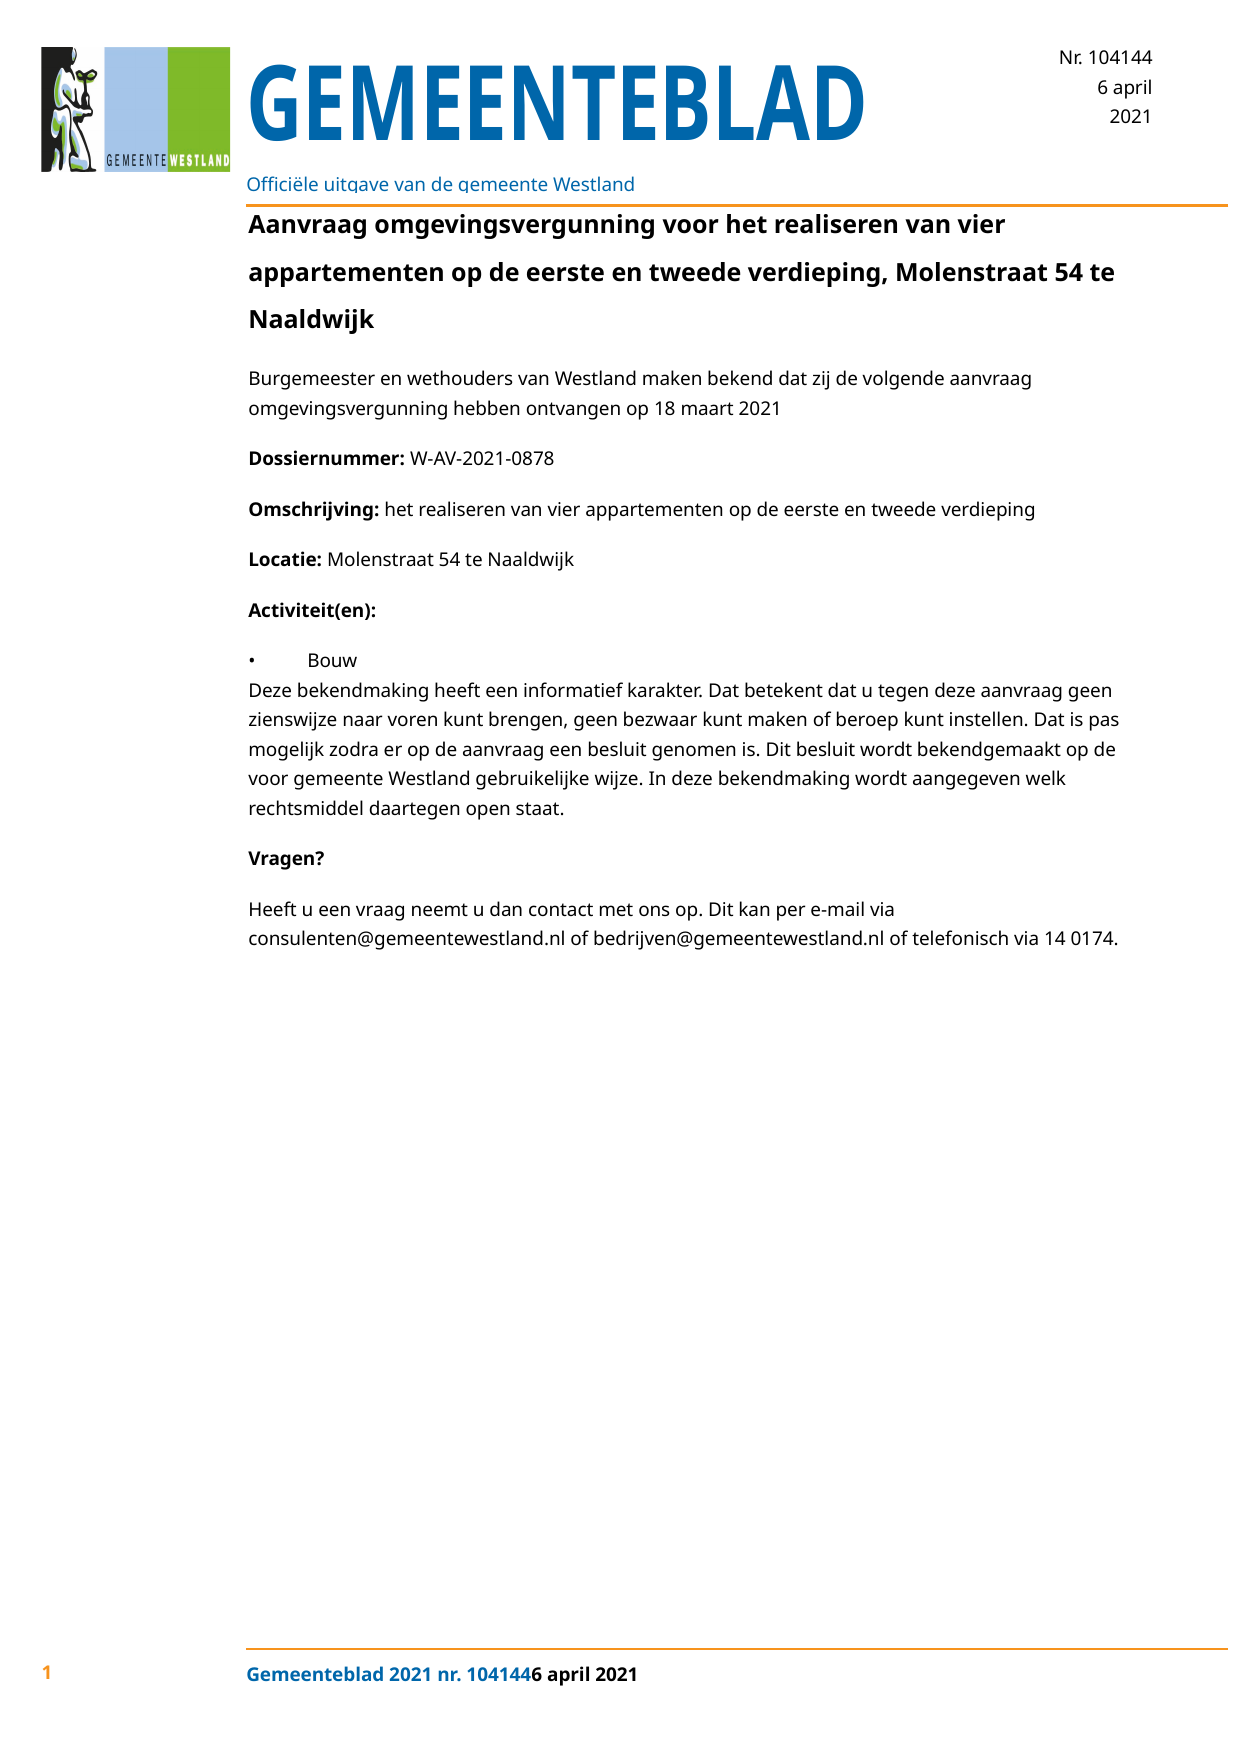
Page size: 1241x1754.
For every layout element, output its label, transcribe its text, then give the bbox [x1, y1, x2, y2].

text Activiteit(en): [248, 597, 1152, 622]
text Vragen? [248, 846, 1152, 871]
text Aanvraag omgevingsvergunning voor het realiseren van vier appartementen op de eerste en tweede verdieping, Molenstraat 54 te Naaldwijk [248, 207, 1152, 336]
list Bouw [248, 647, 1152, 673]
text Omschrijving: het realiseren van vier appartementen op de eerste en tweede verdieping [248, 496, 1152, 522]
picture [41, 47, 231, 172]
text Deze bekendmaking heeft een informatief karakter. Dat betekent dat u tegen deze aanvraag geen zienswijze naar voren kunt brengen, geen bezwaar kunt maken of beroep kunt instellen. Dat is pas mogelijk zodra er op de aanvraag een besluit genomen is. Dit besluit wordt bekendgemaakt op de voor gemeente Westland gebruikelijke wijze. In deze bekendmaking wordt aangegeven welk rechtsmiddel daartegen open staat. [248, 677, 1152, 821]
text Locatie: Molenstraat 54 te Naaldwijk [248, 546, 1152, 572]
text Burgemeester en wethouders van Westland maken bekend dat zij de volgende aanvraag omgevingsvergunning hebben ontvangen op 18 maart 2021 [248, 366, 1152, 421]
text Dossiernummer: W-AV-2021-0878 [248, 446, 1152, 471]
text Heeft u een vraag neemt u dan contact met ons op. Dit kan per e-mail via consulenten@gemeentewestland.nl of bedrijven@gemeentewestland.nl of telefonisch via 14 0174. [248, 896, 1152, 951]
